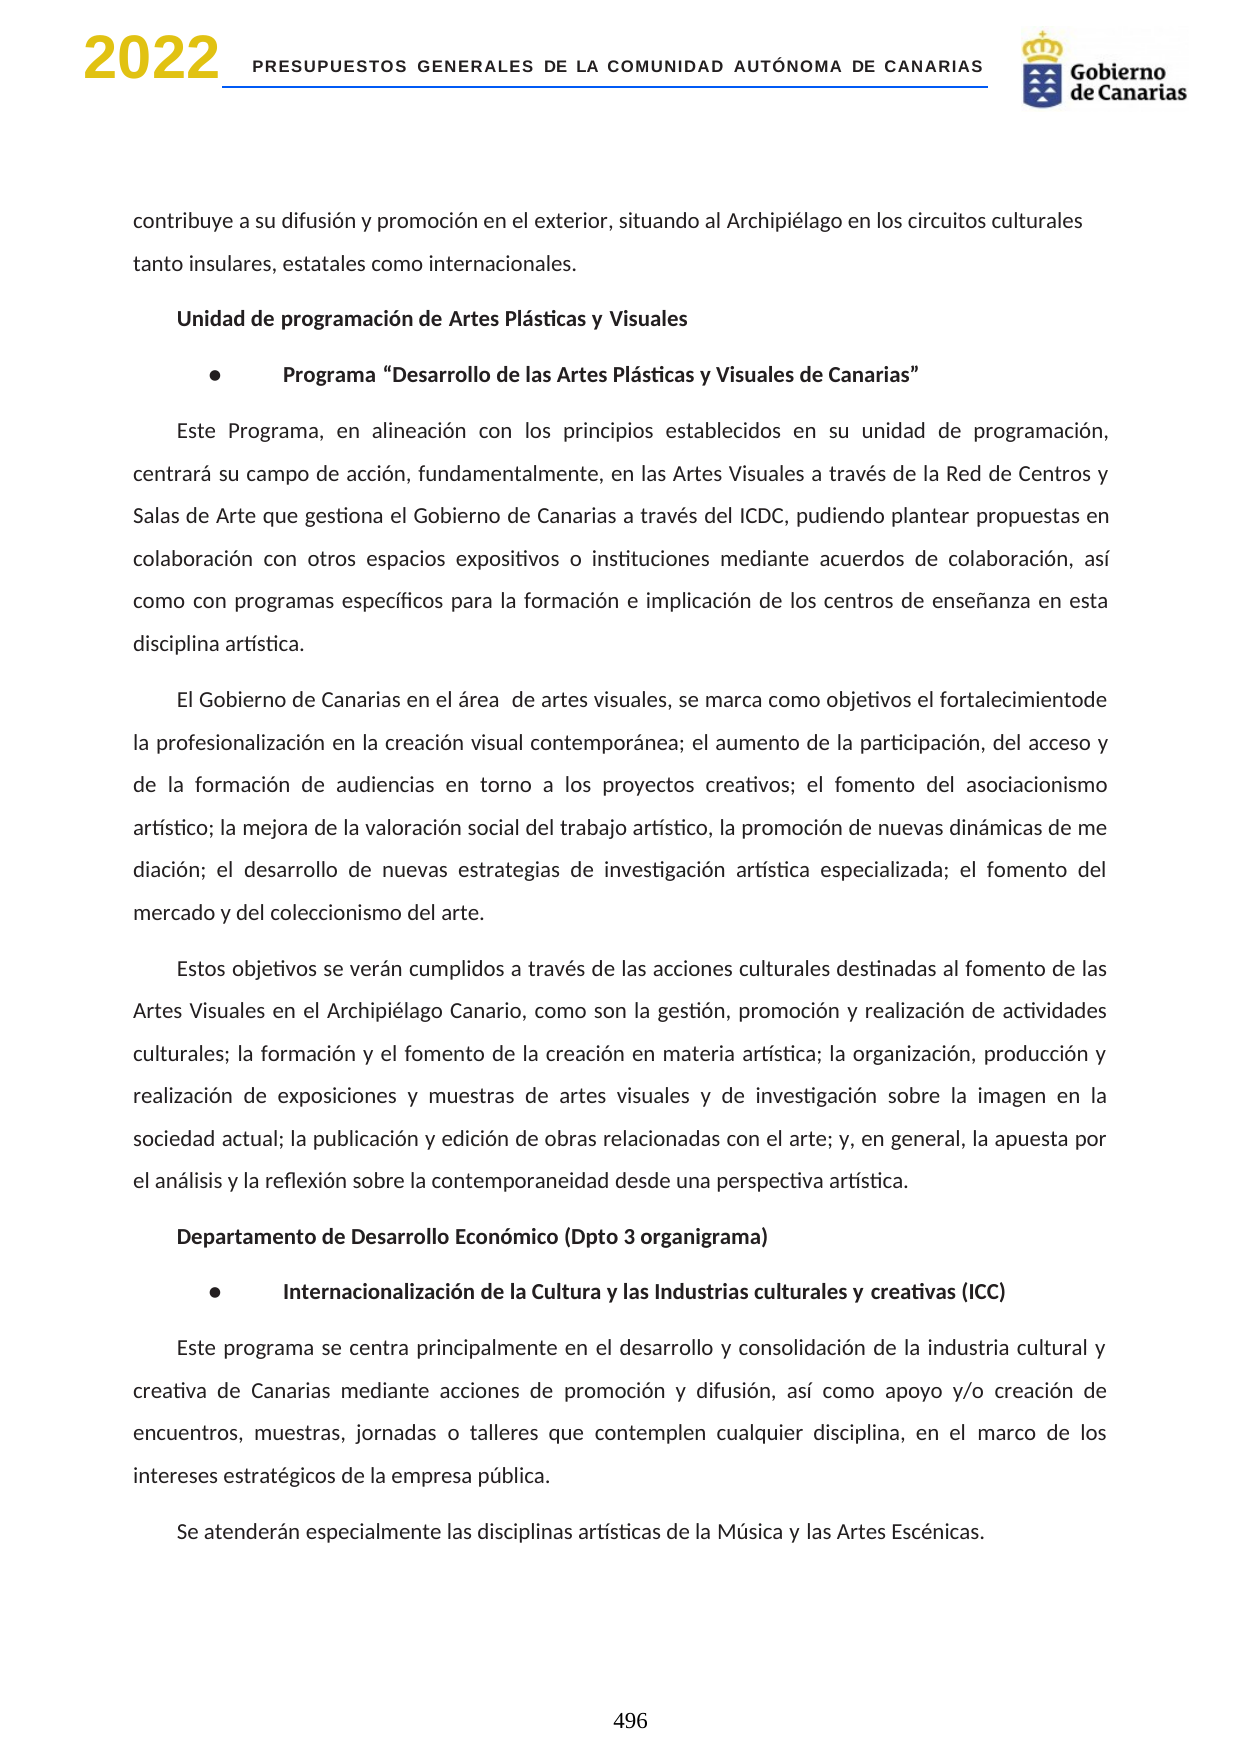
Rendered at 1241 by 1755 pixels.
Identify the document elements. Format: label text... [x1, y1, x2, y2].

list Internacionalización de la Cultura y las Industrias culturales y creativas (ICC) [208, 1277, 1136, 1305]
text Este programa se centra principalmente en el desarrollo y consolidación de la industria cultural y creativa de Canarias mediante acciones de promoción y difusión, así como apoyo y/o creación de encuentros, muestras, jornadas o talleres que contemplen cualquier disciplina, en el marco de los intereses estratégicos de la empresa pública. [133, 1333, 1107, 1489]
text contribuye a su difusión y promoción en el exterior, situando al Archipiélago en los circuitos culturales tanto insulares, estatales como internacionales. [133, 206, 1127, 277]
subtitle Unidad de programación de Artes Plásticas y Visuales [177, 304, 1136, 332]
subtitle Departamento de Desarrollo Económico (Dpto 3 organigrama) [177, 1222, 1136, 1250]
list Programa “Desarrollo de las Artes Plásticas y Visuales de Canarias” [208, 360, 1136, 388]
text Este Programa, en alineación con los principios establecidos en su unidad de programación, centrará su campo de acción, fundamentalmente, en las Artes Visuales a través de la Red de Centros y Salas de Arte que gestiona el Gobierno de Canarias a través del ICDC, pudiendo plantear propuestas en colaboración con otros espacios expositivos o instituciones mediante acuerdos de colaboración, así como con programas específicos para la formación e implicación de los centros de enseñanza en esta disciplina artística. [133, 416, 1110, 657]
text Se atenderán especialmente las disciplinas artísticas de la Música y las Artes Escénicas. [177, 1517, 1136, 1545]
text El Gobierno de Canarias en el área de artes visuales, se marca como objetivos el fortalecimientode la profesionalización en la creación visual contemporánea; el aumento de la participación, del acceso y de la formación de audiencias en torno a los proyectos creativos; el fomento del asociacionismo artístico; la mejora de la valoración social del trabajo artístico, la promoción de nuevas dinámicas de me diación; el desarrollo de nuevas estrategias de investigación artística especializada; el fomento del mercado y del coleccionismo del arte. [133, 685, 1108, 926]
text Estos objetivos se verán cumplidos a través de las acciones culturales destinadas al fomento de las Artes Visuales en el Archipiélago Canario, como son la gestión, promoción y realización de actividades culturales; la formación y el fomento de la creación en materia artística; la organización, producción y realización de exposiciones y muestras de artes visuales y de investigación sobre la imagen en la sociedad actual; la publicación y edición de obras relacionadas con el arte; y, en general, la apuesta por el análisis y la reflexión sobre la contemporaneidad desde una perspectiva artística. [133, 954, 1108, 1194]
